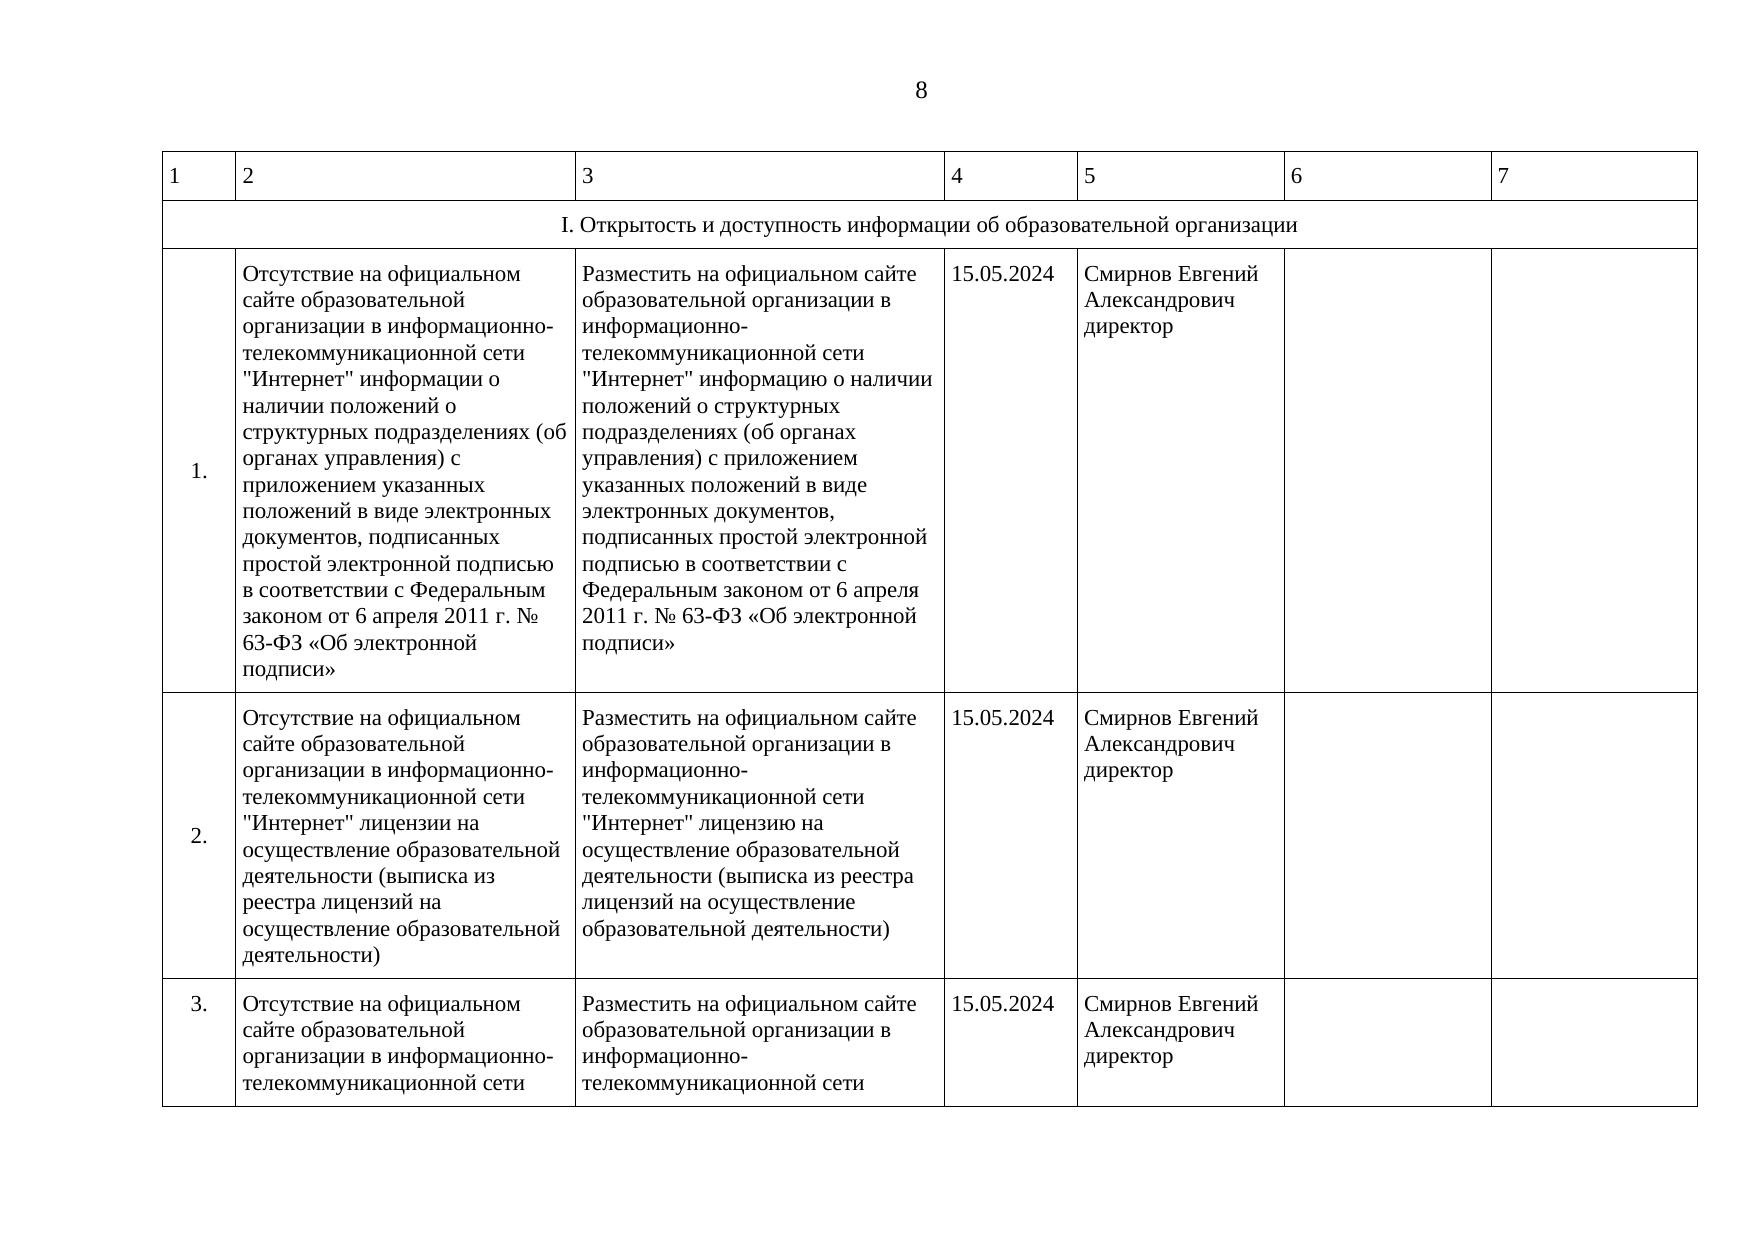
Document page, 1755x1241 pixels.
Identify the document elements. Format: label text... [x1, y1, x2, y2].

table_cell Отсутствие на официальном сайте образовательной организации в информационно-телекоммуникационной сети [236, 979, 575, 1106]
table_cell 2. [163, 693, 235, 978]
table_cell Смирнов Евгений Александрович директор [1078, 249, 1284, 692]
table_cell [1285, 693, 1491, 978]
table_header 1 [163, 152, 235, 199]
table_header 6 [1285, 152, 1491, 199]
table_cell [1492, 979, 1697, 1106]
table_cell Смирнов Евгений Александрович директор [1078, 979, 1284, 1106]
table_header 2 [236, 152, 575, 199]
table_header 7 [1492, 152, 1697, 199]
table_cell I. Открытость и доступность информации об образовательной организации [163, 201, 1697, 248]
table_cell Отсутствие на официальном сайте образовательной организации в информационно-телекоммуникационной сети "Интернет" информации о наличии положений о структурных подразделениях (об органах управления) с приложением указанных положений в виде электронных документов, подписанных простой электронной подписью в соответствии с Федеральным законом от 6 апреля 2011 г. № 63-ФЗ «Об электронной подписи» [236, 249, 575, 692]
table_cell Разместить на официальном сайте образовательной организации в информационно-телекоммуникационной сети [576, 979, 944, 1106]
table_cell Смирнов Евгений Александрович директор [1078, 693, 1284, 978]
table_header 3 [576, 152, 944, 199]
table_cell 15.05.2024 [945, 979, 1077, 1106]
table_cell Разместить на официальном сайте образовательной организации в информационно-телекоммуникационной сети "Интернет" лицензию на осуществление образовательной деятельности (выписка из реестра лицензий на осуществление образовательной деятельности) [576, 693, 944, 978]
table_cell 15.05.2024 [945, 693, 1077, 978]
table_cell Разместить на официальном сайте образовательной организации в информационно-телекоммуникационной сети "Интернет" информацию о наличии положений о структурных подразделениях (об органах управления) с приложением указанных положений в виде электронных документов, подписанных простой электронной подписью в соответствии с Федеральным законом от 6 апреля 2011 г. № 63-ФЗ «Об электронной подписи» [576, 249, 944, 692]
table_cell [1492, 693, 1697, 978]
table_cell [1492, 249, 1697, 692]
table_cell 15.05.2024 [945, 249, 1077, 692]
table_cell Отсутствие на официальном сайте образовательной организации в информационно-телекоммуникационной сети "Интернет" лицензии на осуществление образовательной деятельности (выписка из реестра лицензий на осуществление образовательной деятельности) [236, 693, 575, 978]
table_cell 1. [163, 249, 235, 692]
table_header 5 [1078, 152, 1284, 199]
table_cell 3. [163, 979, 235, 1106]
table_header 4 [945, 152, 1077, 199]
table_cell [1285, 979, 1491, 1106]
table_cell [1285, 249, 1491, 692]
